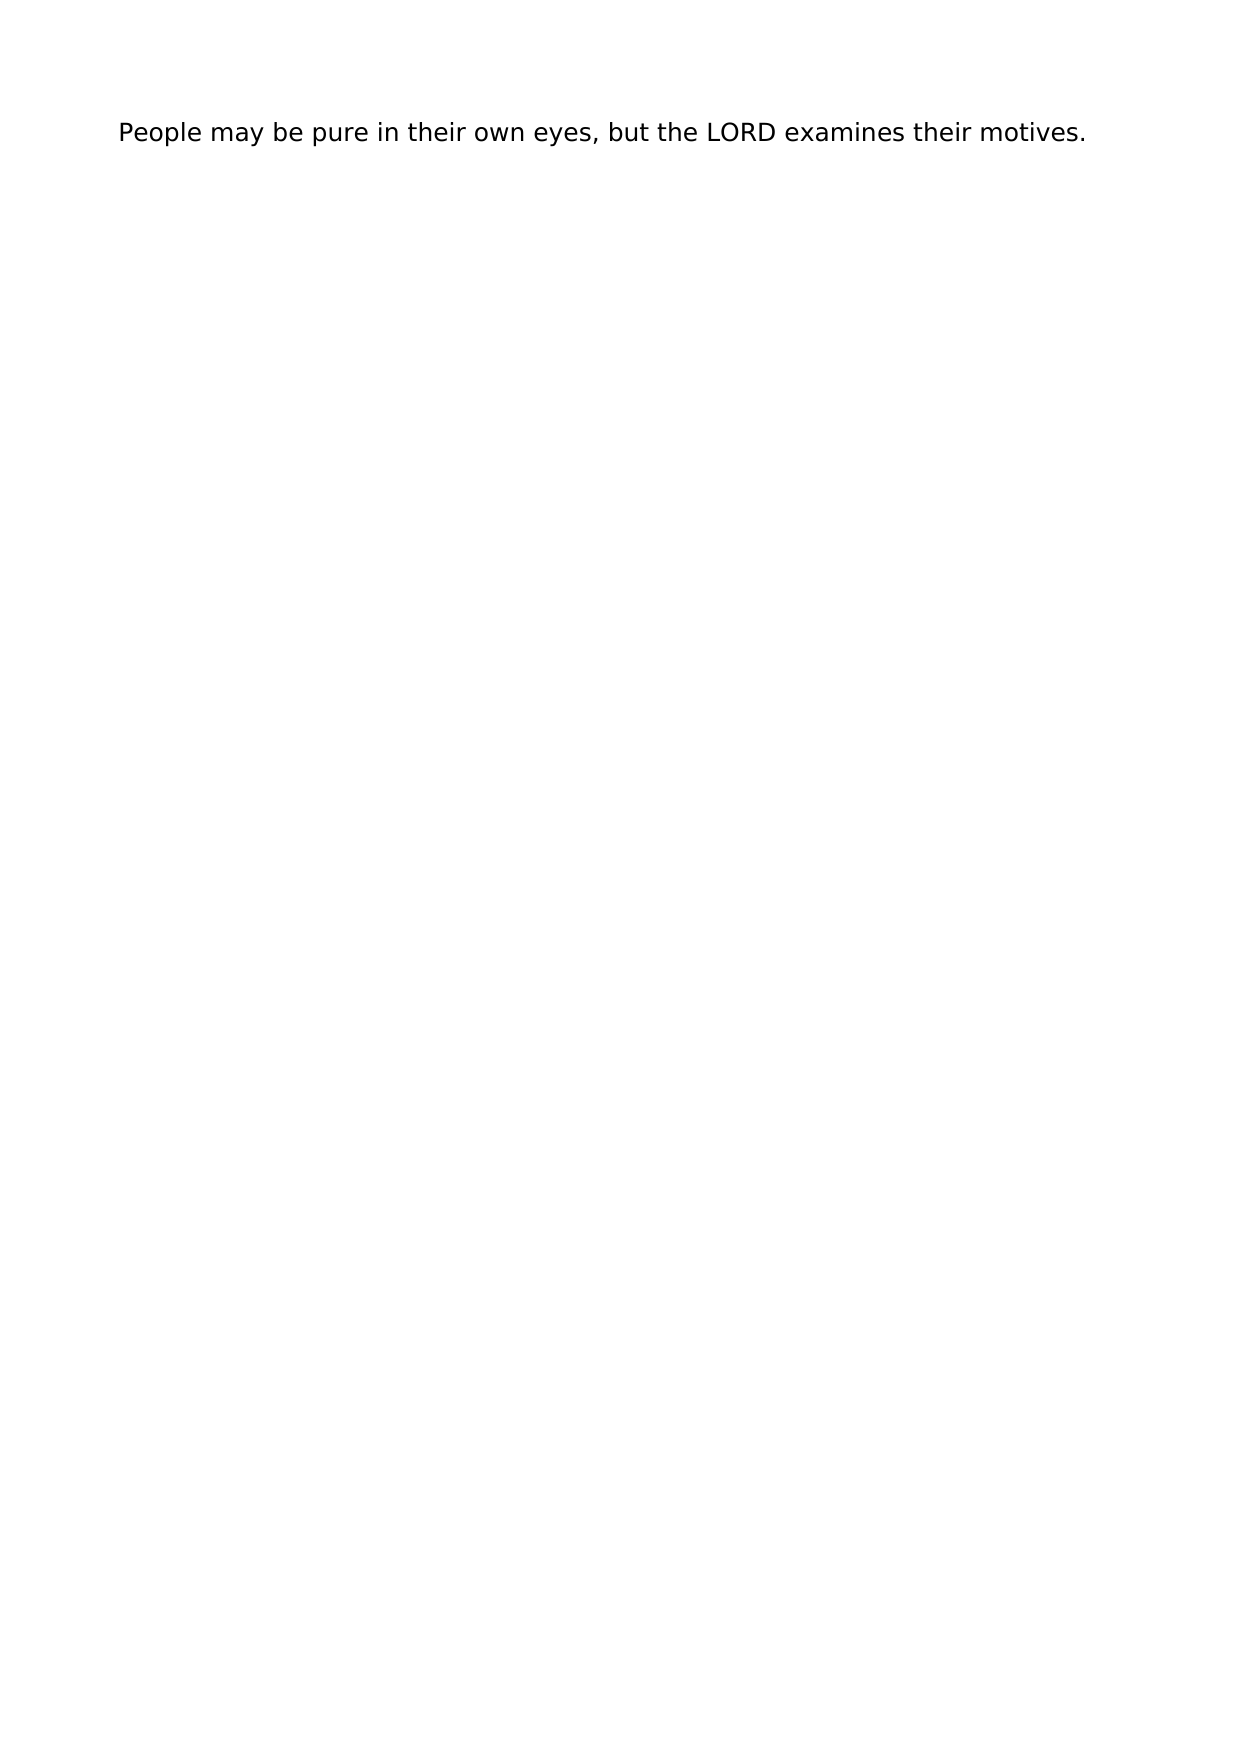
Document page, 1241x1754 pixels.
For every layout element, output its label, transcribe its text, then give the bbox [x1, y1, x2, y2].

text People may be pure in their own eyes, but the LORD examines their motives. [118, 118, 1122, 147]
